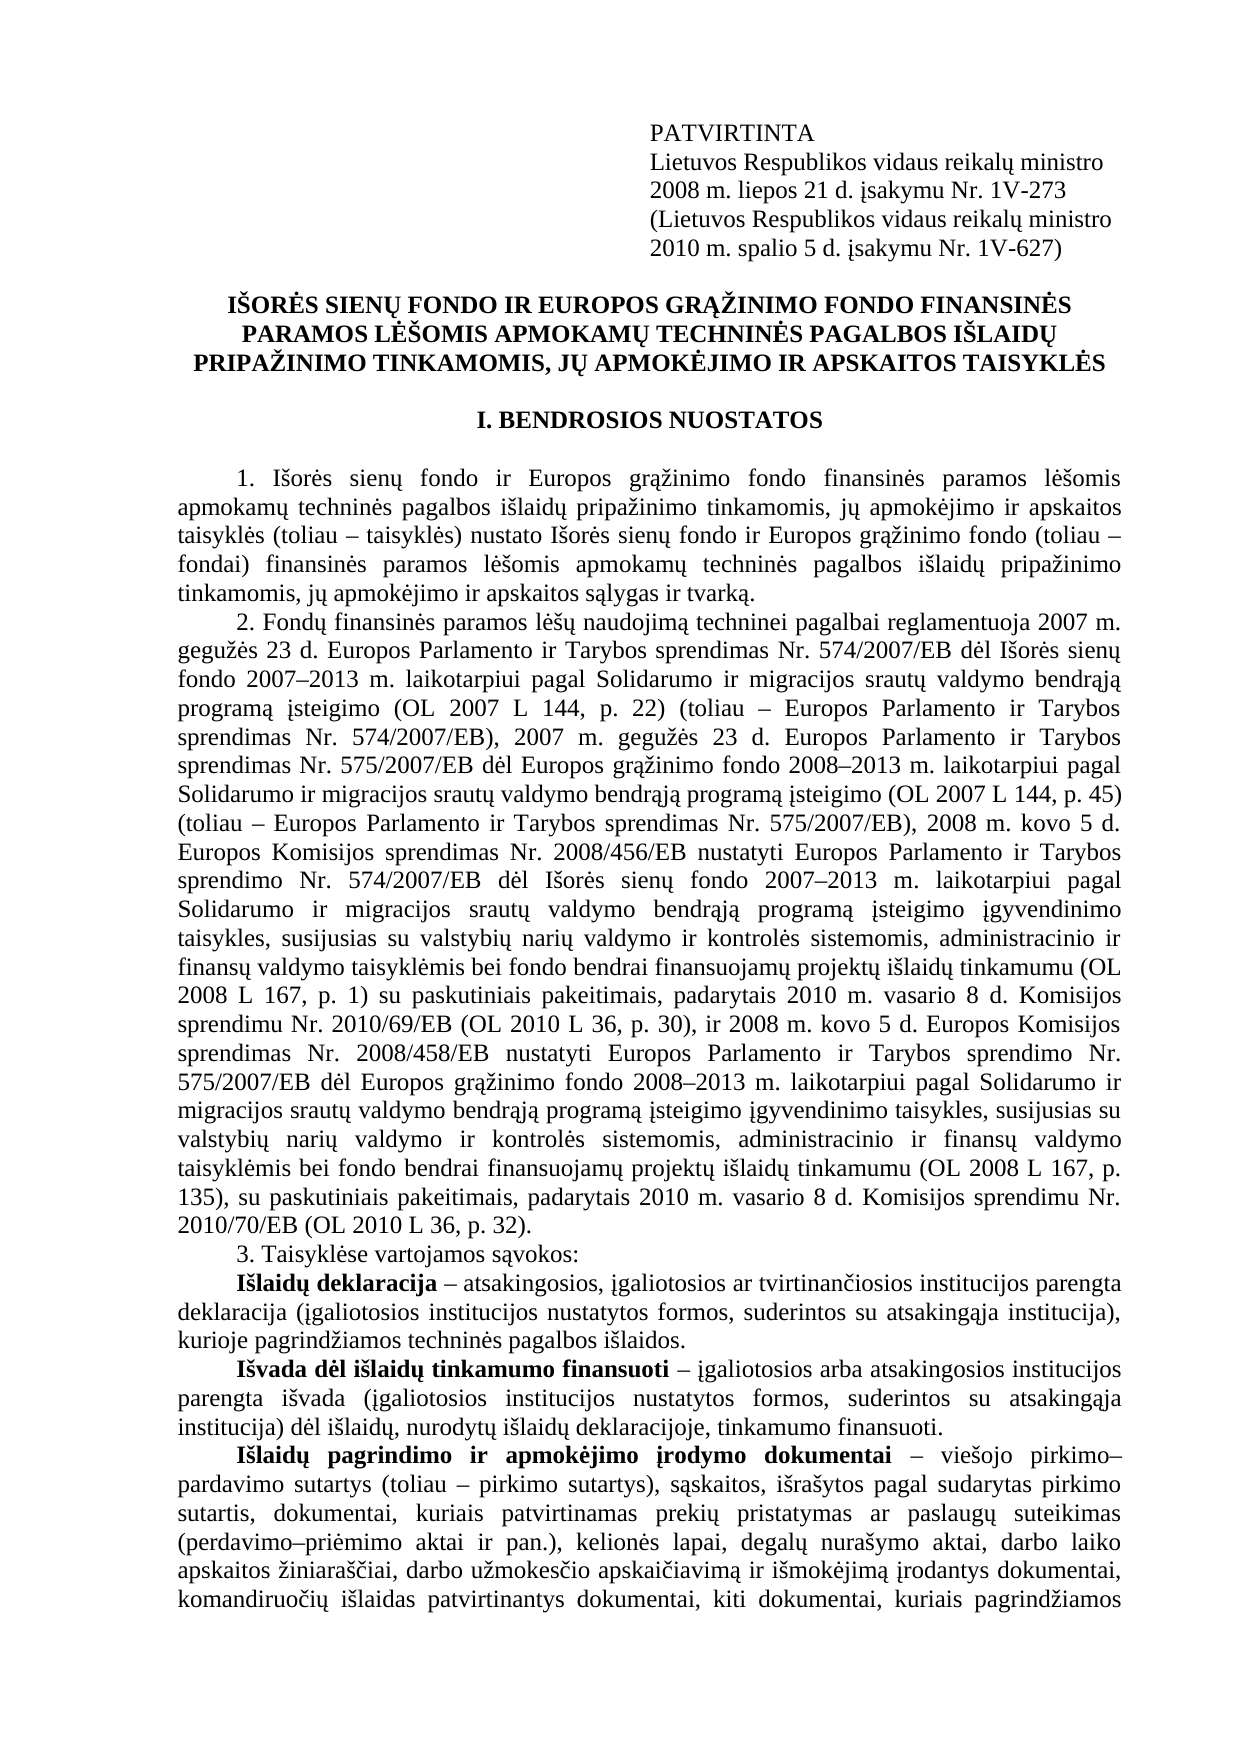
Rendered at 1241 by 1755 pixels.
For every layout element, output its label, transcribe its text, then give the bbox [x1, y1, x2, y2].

text Lietuvos Respublikos vidaus reikalų ministro [649, 147, 1122, 176]
text Išlaidų deklaracija – atsakingosios, įgaliotosios ar tvirtinančiosios institucijos parengta deklaracija (įgaliotosios institucijos nustatytos formos, suderintos su atsakingąja institucija), kurioje pagrindžiamos techninės pagalbos išlaidos. [177, 1268, 1122, 1354]
text I. BENDROSIOS NUOSTATOS [177, 406, 1122, 434]
text 2010 m. spalio 5 d. įsakymu Nr. 1V-627) [649, 233, 1122, 262]
text 2008 m. liepos 21 d. įsakymu Nr. 1V-273 [649, 176, 1122, 204]
text PATVIRTINTA [649, 118, 1122, 147]
text 1. Išorės sienų fondo ir Europos grąžinimo fondo finansinės paramos lėšomis apmokamų techninės pagalbos išlaidų pripažinimo tinkamomis, jų apmokėjimo ir apskaitos taisyklės (toliau – taisyklės) nustato Išorės sienų fondo ir Europos grąžinimo fondo (toliau – fondai) finansinės paramos lėšomis apmokamų techninės pagalbos išlaidų pripažinimo tinkamomis, jų apmokėjimo ir apskaitos sąlygas ir tvarką. [177, 463, 1122, 607]
text IŠORĖS SIENŲ FONDO IR EUROPOS GRĄŽINIMO FONDO FINANSINĖS PARAMOS LĖŠOMIS APMOKAMŲ TECHNINĖS PAGALBOS IŠLAIDŲ PRIPAŽINIMO TINKAMOMIS, JŲ APMOKĖJIMO IR APSKAITOS TAISYKLĖS [177, 291, 1122, 377]
text 2. Fondų finansinės paramos lėšų naudojimą techninei pagalbai reglamentuoja 2007 m. gegužės 23 d. Europos Parlamento ir Tarybos sprendimas Nr. 574/2007/EB dėl Išorės sienų fondo 2007–2013 m. laikotarpiui pagal Solidarumo ir migracijos srautų valdymo bendrąją programą įsteigimo (OL 2007 L 144, p. 22) (toliau – Europos Parlamento ir Tarybos sprendimas Nr. 574/2007/EB), 2007 m. gegužės 23 d. Europos Parlamento ir Tarybos sprendimas Nr. 575/2007/EB dėl Europos grąžinimo fondo 2008–2013 m. laikotarpiui pagal Solidarumo ir migracijos srautų valdymo bendrąją programą įsteigimo (OL 2007 L 144, p. 45) (toliau – Europos Parlamento ir Tarybos sprendimas Nr. 575/2007/EB), 2008 m. kovo 5 d. Europos Komisijos sprendimas Nr. 2008/456/EB nustatyti Europos Parlamento ir Tarybos sprendimo Nr. 574/2007/EB dėl Išorės sienų fondo 2007–2013 m. laikotarpiui pagal Solidarumo ir migracijos srautų valdymo bendrąją programą įsteigimo įgyvendinimo taisykles, susijusias su valstybių narių valdymo ir kontrolės sistemomis, administracinio ir finansų valdymo taisyklėmis bei fondo bendrai finansuojamų projektų išlaidų tinkamumu (OL 2008 L 167, p. 1) su paskutiniais pakeitimais, padarytais 2010 m. vasario 8 d. Komisijos sprendimu Nr. 2010/69/EB (OL 2010 L 36, p. 30), ir 2008 m. kovo 5 d. Europos Komisijos sprendimas Nr. 2008/458/EB nustatyti Europos Parlamento ir Tarybos sprendimo Nr. 575/2007/EB dėl Europos grąžinimo fondo 2008–2013 m. laikotarpiui pagal Solidarumo ir migracijos srautų valdymo bendrąją programą įsteigimo įgyvendinimo taisykles, susijusias su valstybių narių valdymo ir kontrolės sistemomis, administracinio ir finansų valdymo taisyklėmis bei fondo bendrai finansuojamų projektų išlaidų tinkamumu (OL 2008 L 167, p. 135), su paskutiniais pakeitimais, padarytais 2010 m. vasario 8 d. Komisijos sprendimu Nr. 2010/70/EB (OL 2010 L 36, p. 32). [177, 607, 1122, 1239]
text Išlaidų pagrindimo ir apmokėjimo įrodymo dokumentai – viešojo pirkimo–pardavimo sutartys (toliau – pirkimo sutartys), sąskaitos, išrašytos pagal sudarytas pirkimo sutartis, dokumentai, kuriais patvirtinamas prekių pristatymas ar paslaugų suteikimas (perdavimo–priėmimo aktai ir pan.), kelionės lapai, degalų nurašymo aktai, darbo laiko apskaitos žiniaraščiai, darbo užmokesčio apskaičiavimą ir išmokėjimą įrodantys dokumentai, komandiruočių išlaidas patvirtinantys dokumentai, kiti dokumentai, kuriais pagrindžiamos [177, 1441, 1122, 1613]
text (Lietuvos Respublikos vidaus reikalų ministro [649, 204, 1122, 233]
text 3. Taisyklėse vartojamos sąvokos: [177, 1239, 1122, 1268]
text Išvada dėl išlaidų tinkamumo finansuoti – įgaliotosios arba atsakingosios institucijos parengta išvada (įgaliotosios institucijos nustatytos formos, suderintos su atsakingąja institucija) dėl išlaidų, nurodytų išlaidų deklaracijoje, tinkamumo finansuoti. [177, 1354, 1122, 1441]
